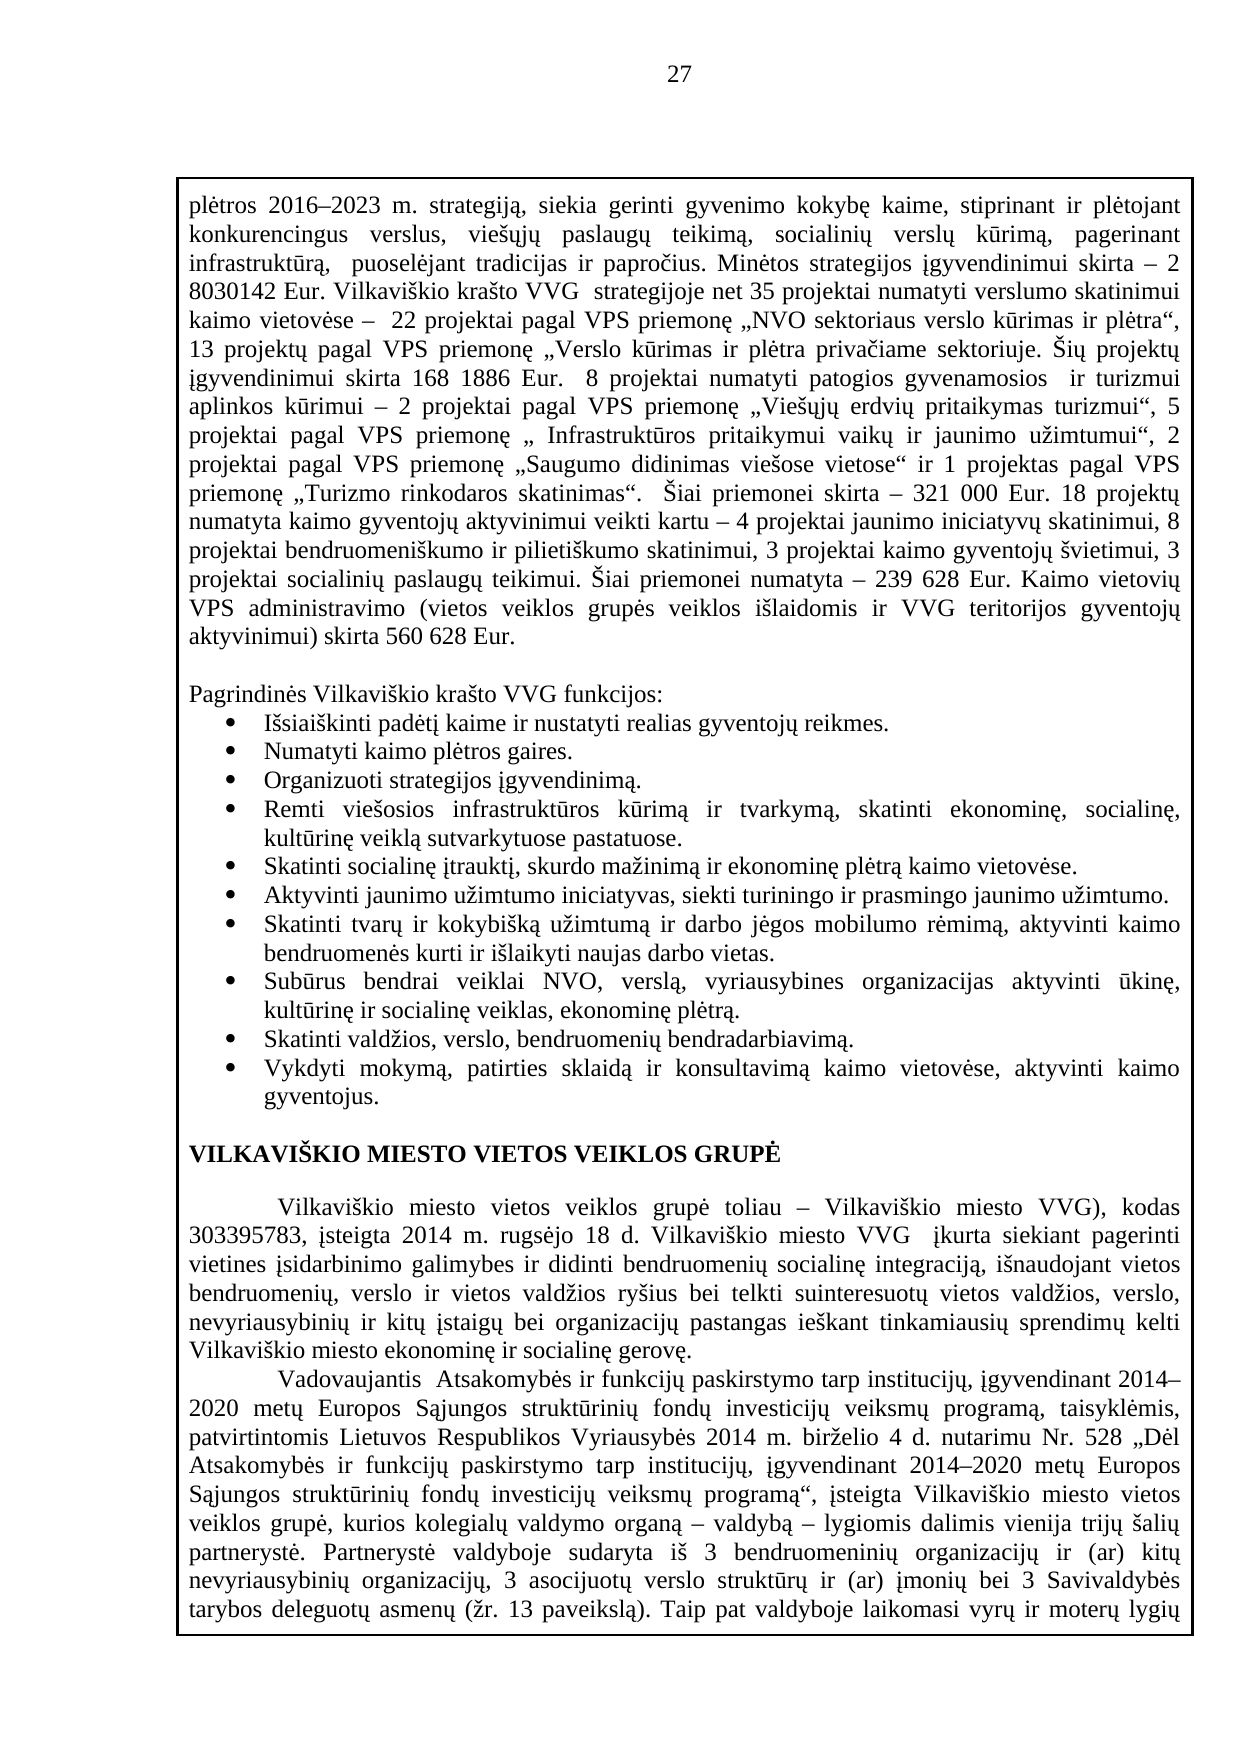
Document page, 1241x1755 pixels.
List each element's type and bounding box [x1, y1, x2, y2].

table_cell [1194, 177, 1222, 1634]
